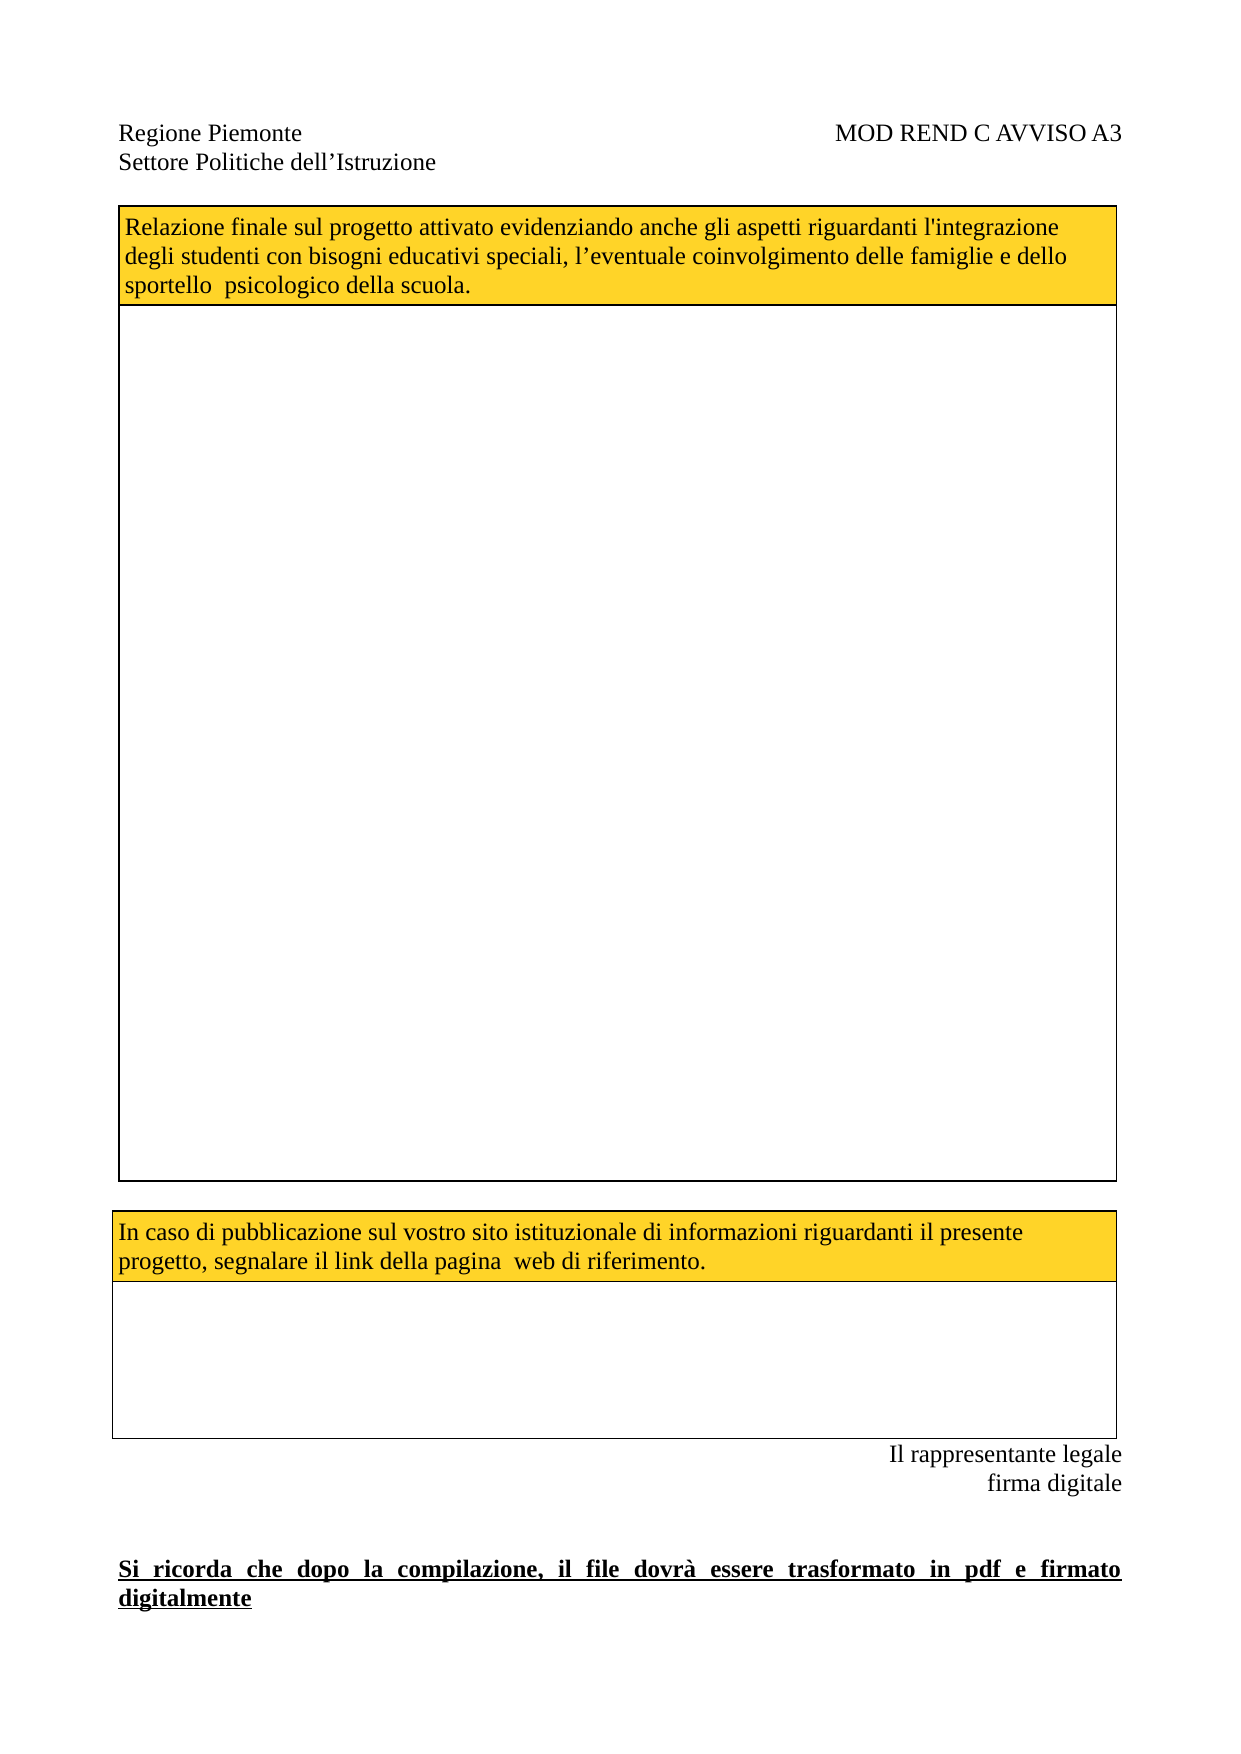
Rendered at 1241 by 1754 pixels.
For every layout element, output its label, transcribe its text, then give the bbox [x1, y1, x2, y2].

table_header In caso di pubblicazione sul vostro sito istituzionale di informazioni riguardanti il presente progetto, segnalare il link della pagina web di riferimento. [113, 1212, 1116, 1281]
table_header Relazione finale sul progetto attivato evidenziando anche gli aspetti riguardanti l'integrazione degli studenti con bisogni educativi speciali, l’eventuale coinvolgimento delle famiglie e dello sportello psicologico della scuola. [120, 207, 1116, 304]
text digitalmente [118, 1581, 1122, 1612]
text firma digitale [118, 1468, 1122, 1497]
text Si ricorda che dopo la compilazione, il file dovrà essere trasformato in pdf e firmato [118, 1554, 1122, 1579]
text Il rappresentante legale [118, 1439, 1122, 1468]
table_cell [120, 306, 1116, 1180]
table_cell [113, 1282, 1116, 1437]
